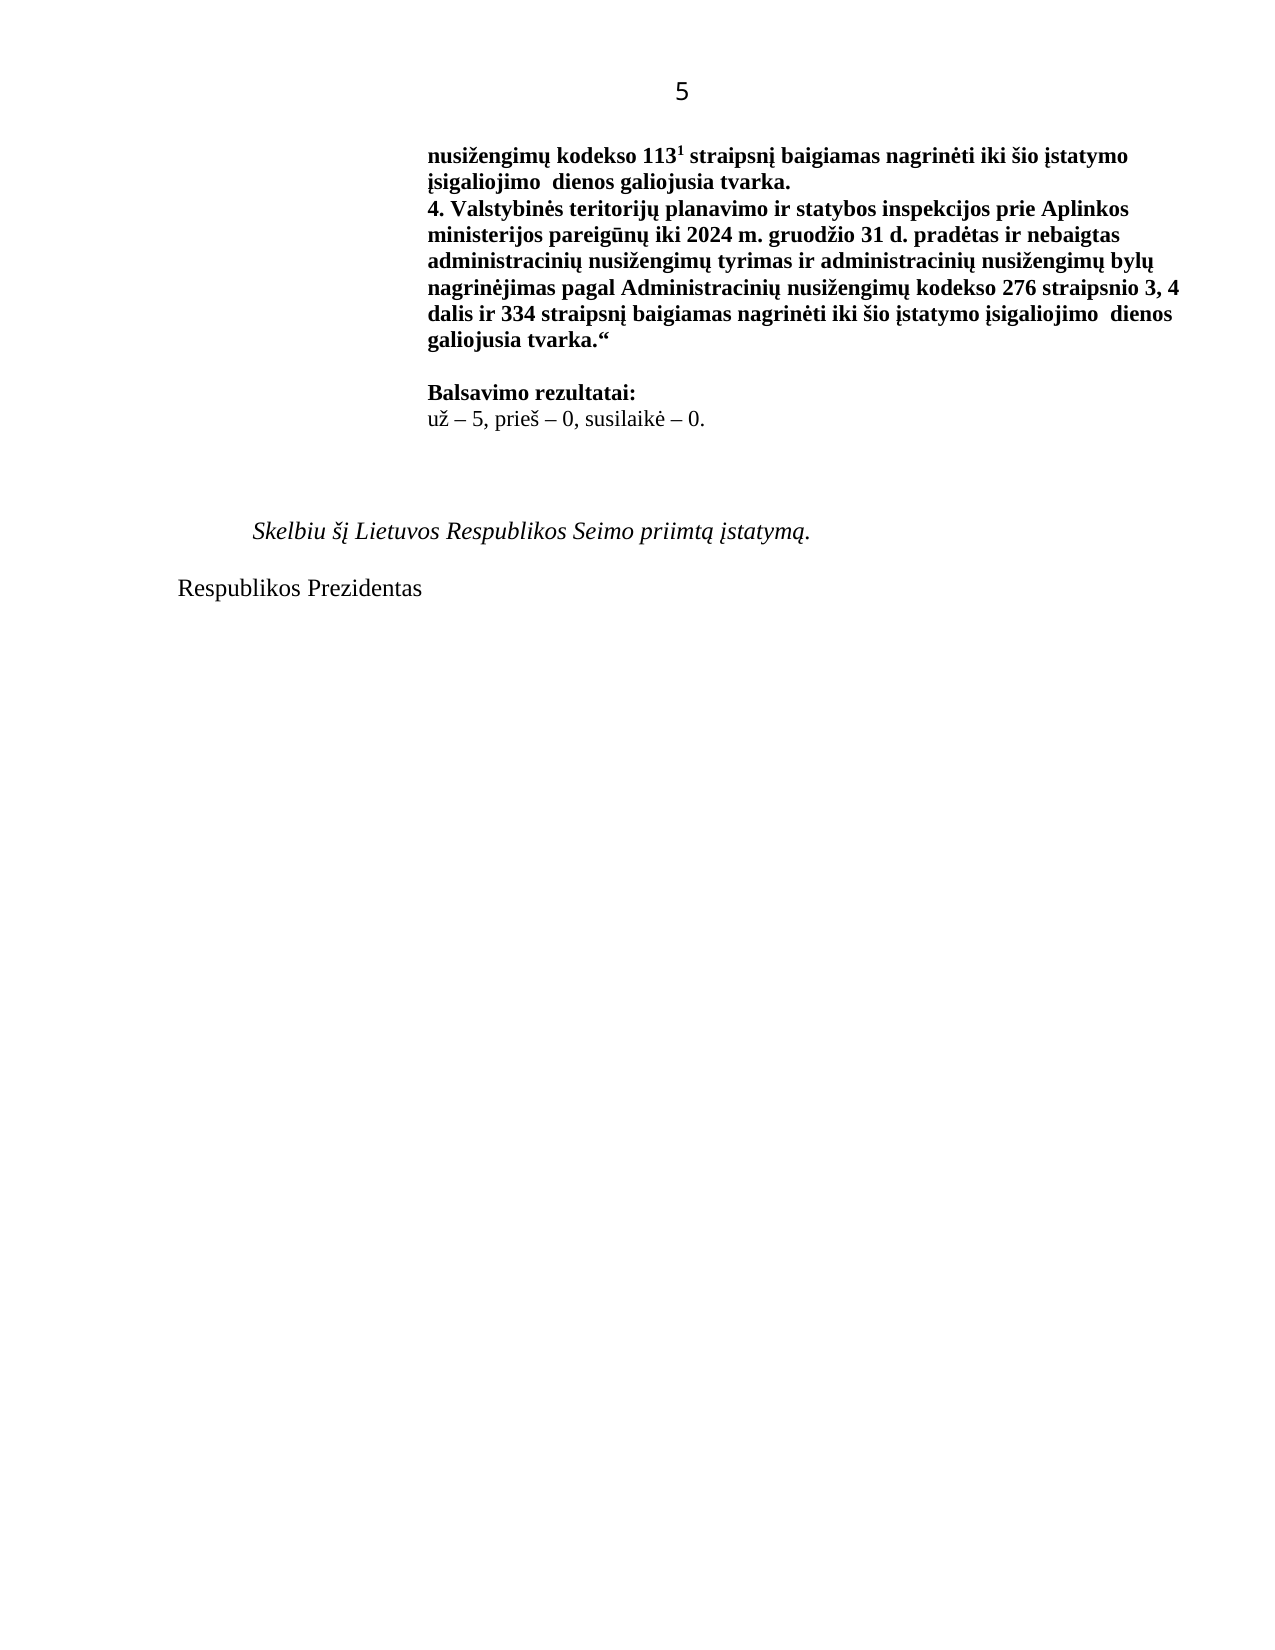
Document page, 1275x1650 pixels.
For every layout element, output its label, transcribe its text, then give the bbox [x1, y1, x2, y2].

subtitle Skelbiu šį Lietuvos Respublikos Seimo priimtą įstatymą. [177, 516, 1186, 544]
text Respublikos Prezidentas [177, 573, 1186, 602]
text už – 5, prieš – 0, susilaikė – 0. [427, 406, 1186, 432]
text 4. Valstybinės teritorijų planavimo ir statybos inspekcijos prie Aplinkos ministerijos pareigūnų iki 2024 m. gruodžio 31 d. pradėtas ir nebaigtas administracinių nusižengimų tyrimas ir administracinių nusižengimų bylų nagrinėjimas pagal Administracinių nusižengimų kodekso 276 straipsnio 3, 4 dalis ir 334 straipsnį baigiamas nagrinėti iki šio įstatymo įsigaliojimo dienos galiojusia tvarka.“ [427, 195, 1186, 353]
text nusižengimų kodekso 1131 straipsnį baigiamas nagrinėti iki šio įstatymo įsigaliojimo dienos galiojusia tvarka. [427, 142, 1186, 195]
text Balsavimo rezultatai: [427, 379, 1186, 406]
